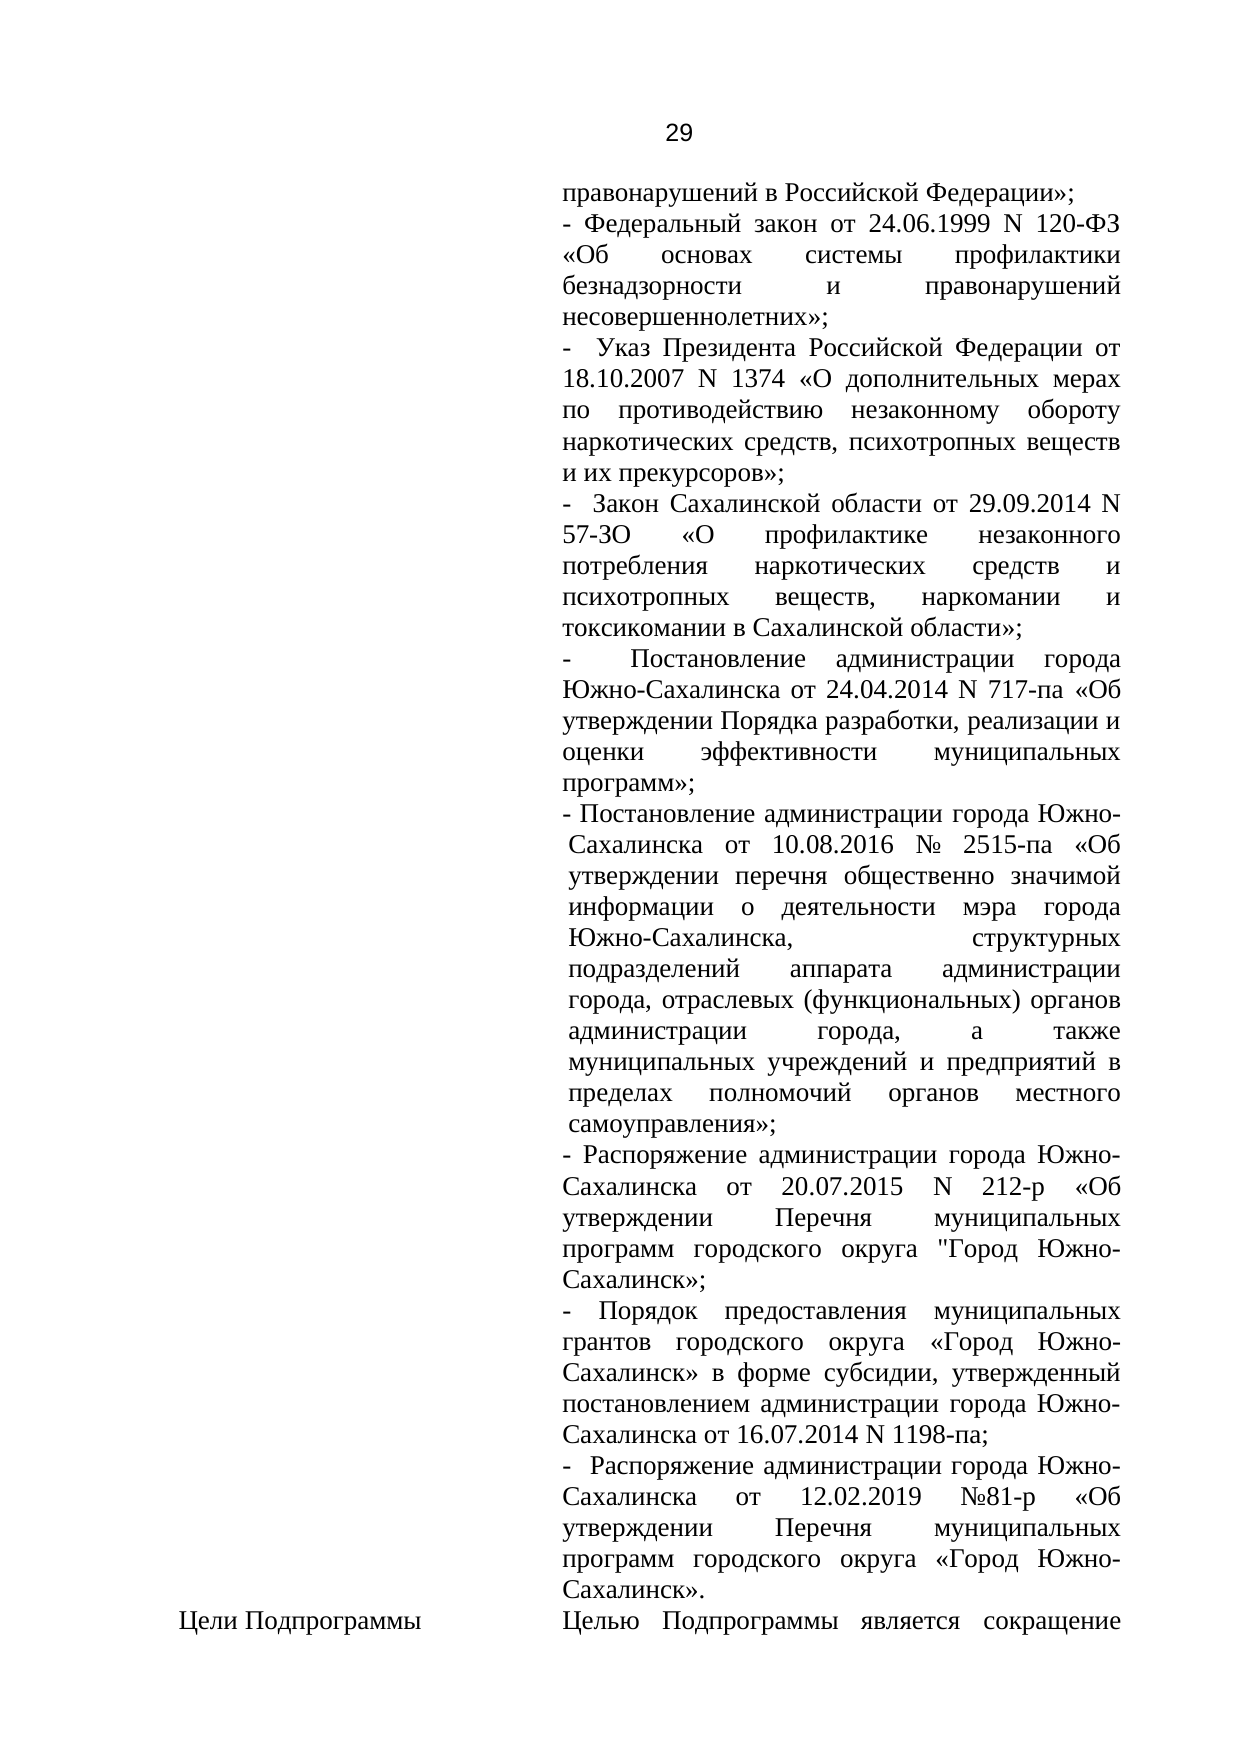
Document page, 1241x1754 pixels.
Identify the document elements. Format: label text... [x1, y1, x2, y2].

table_cell Цели Подпрограммы [177, 1605, 561, 1636]
table_cell Целью Подпрограммы является сокращение [561, 1605, 1122, 1636]
table_cell [177, 177, 561, 1604]
table_cell правонарушений в Российской Федерации»; - Федеральный закон от 24.06.1999 N 120-ФЗ «Об основах системы профилактики безнадзорности и правонарушений несовершеннолетних»; - Указ Президента Российской Федерации от 18.10.2007 N 1374 «О дополнительных мерах по противодействию незаконному обороту наркотических средств, психотропных веществ и их прекурсоров»; - Закон Сахалинской области от 29.09.2014 N 57-ЗО «О профилактике незаконного потребления наркотических средств и психотропных веществ, наркомании и токсикомании в Сахалинской области»; - Постановление администрации города Южно-Сахалинска от 24.04.2014 N 717-па «Об утверждении Порядка разработки, реализации и оценки эффективности муниципальных программ»; - Постановление администрации города Южно-Сахалинска от 10.08.2016 № 2515-па «Об утверждении перечня общественно значимой информации о деятельности мэра города Южно-Сахалинска, структурных подразделений аппарата администрации города, отраслевых (функциональных) органов администрации города, а также муниципальных учреждений и предприятий в пределах полномочий органов местного самоуправления»; - Распоряжение администрации города Южно-Сахалинска от 20.07.2015 N 212-р «Об утверждении Перечня муниципальных программ городского округа "Город Южно-Сахалинск»; - Порядок предоставления муниципальных грантов городского округа «Город Южно-Сахалинск» в форме субсидии, утвержденный постановлением администрации города Южно-Сахалинска от 16.07.2014 N 1198-па; - Распоряжение администрации города Южно-Сахалинска от 12.02.2019 №81-р «Об утверждении Перечня муниципальных программ городского округа «Город Южно-Сахалинск». [561, 177, 1122, 1604]
